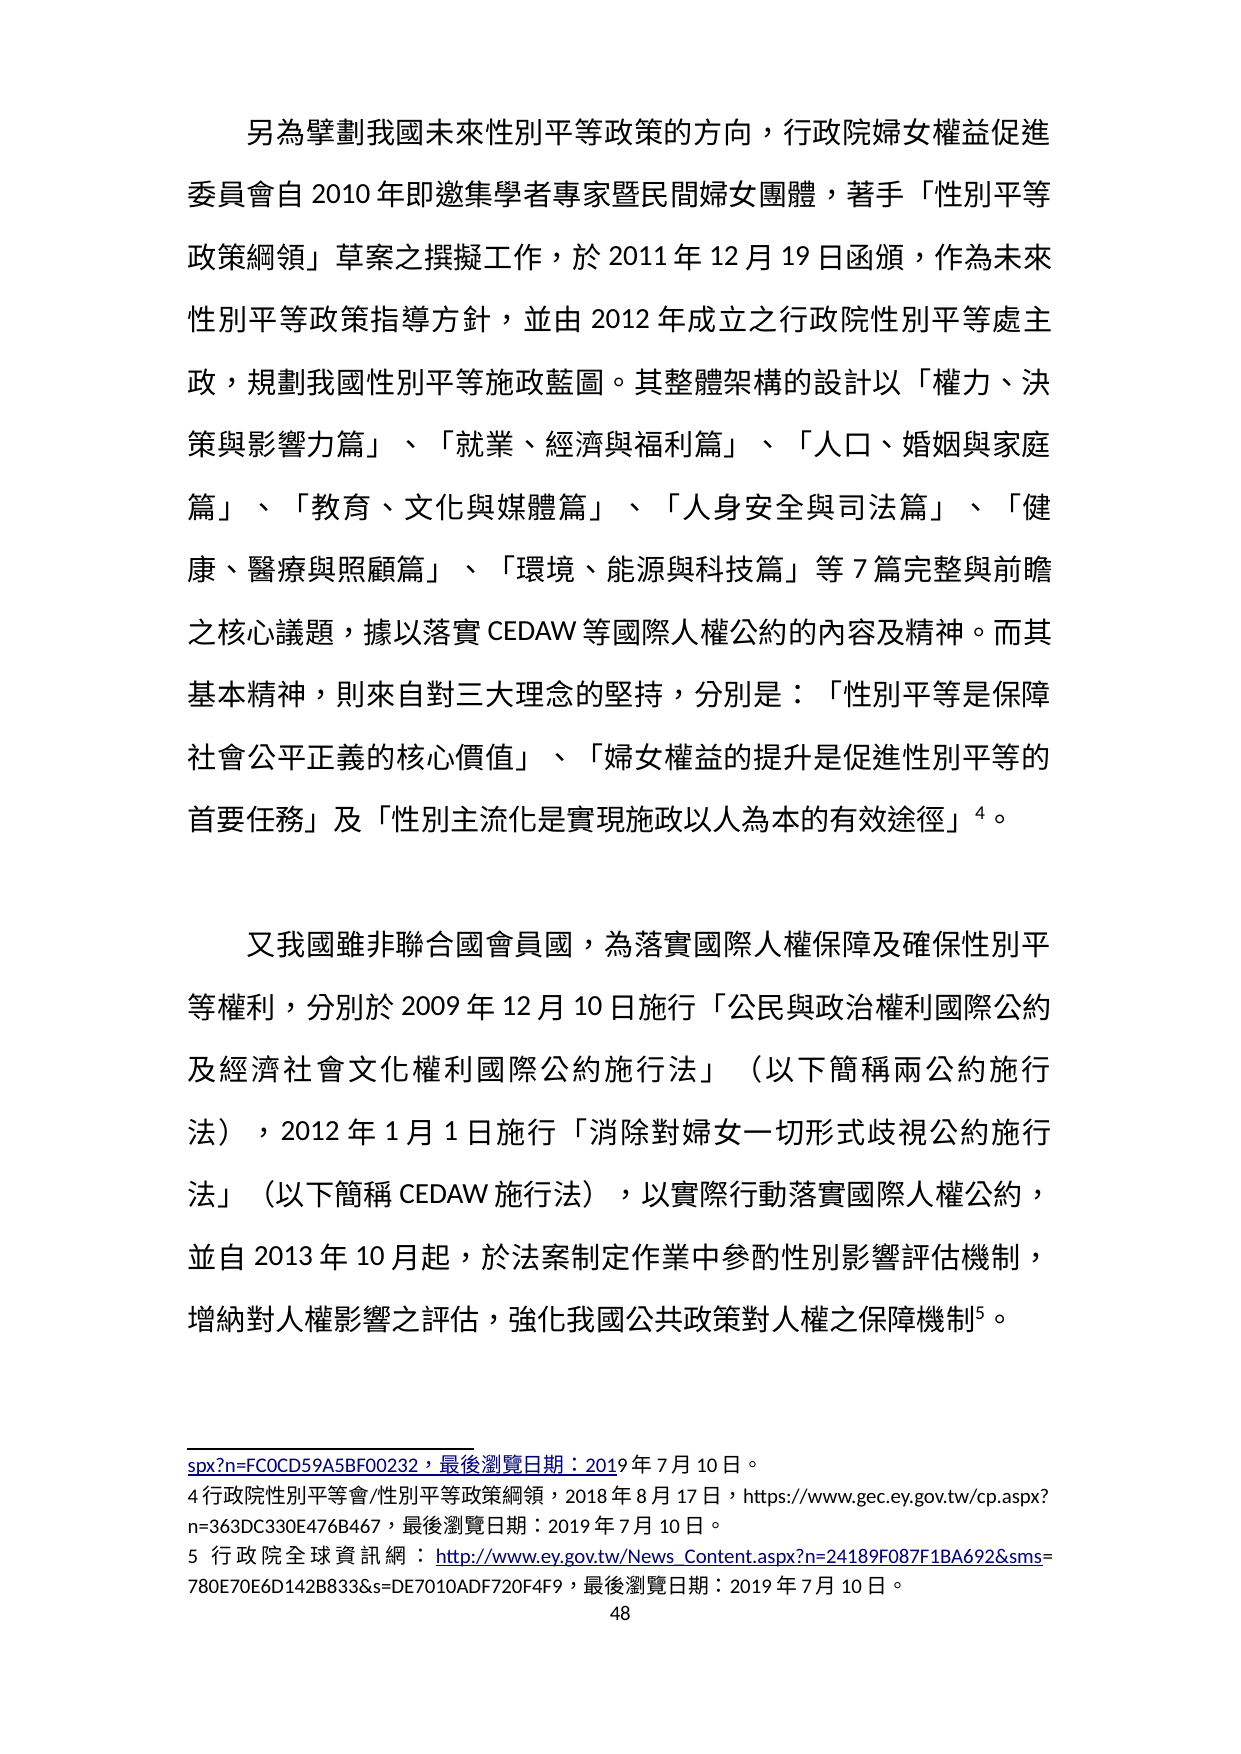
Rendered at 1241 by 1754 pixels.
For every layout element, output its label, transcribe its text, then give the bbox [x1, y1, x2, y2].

text 又我國雖非聯合國會員國，為落實國際人權保障及確保性別平等權利，分別於2009年12月10日施行「公民與政治權利國際公約及經濟社會文化權利國際公約施行法」（以下簡稱兩公約施行法），2012年1月1日施行「消除對婦女一切形式歧視公約施行法」（以下簡稱CEDAW施行法），以實際行動落實國際人權公約，並自2013年10月起，於法案制定作業中參酌性別影響評估機制，增納對人權影響之評估，強化我國公共政策對人權之保障機制。 [187, 901, 1053, 1339]
text 行政院性別平等會/性別平等政策綱領，2018年8月17日，https://www.gec.ey.gov.tw/cp.aspx?n=363DC330E476B467，最後瀏覽日期：2019年7月10日。 [187, 1479, 1053, 1539]
text spx?n=FC0CD59A5BF00232，最後瀏覽日期：2019年7月10日。 [187, 1449, 1053, 1479]
text 行政院全球資訊網：http://www.ey.gov.tw/News_Content.aspx?n=24189F087F1BA692&sms= 780E70E6D142B833&s=DE7010ADF720F4F9，最後瀏覽日期：2019年7月10日。 [187, 1539, 1053, 1600]
text 另為擘劃我國未來性別平等政策的方向，行政院婦女權益促進委員會自2010年即邀集學者專家暨民間婦女團體，著手「性別平等政策綱領」草案之撰擬工作，於2011年12月19日函頒，作為未來性別平等政策指導方針，並由2012年成立之行政院性別平等處主政，規劃我國性別平等施政藍圖。其整體架構的設計以「權力、決策與影響力篇」、「就業、經濟與福利篇」、「人口、婚姻與家庭篇」、「教育、文化與媒體篇」、「人身安全與司法篇」、「健康、醫療與照顧篇」、「環境、能源與科技篇」等7篇完整與前瞻之核心議題，據以落實CEDAW等國際人權公約的內容及精神。而其基本精神，則來自對三大理念的堅持，分別是：「性別平等是保障社會公平正義的核心價值」、「婦女權益的提升是促進性別平等的首要任務」及「性別主流化是實現施政以人為本的有效途徑」。 [187, 89, 1053, 839]
